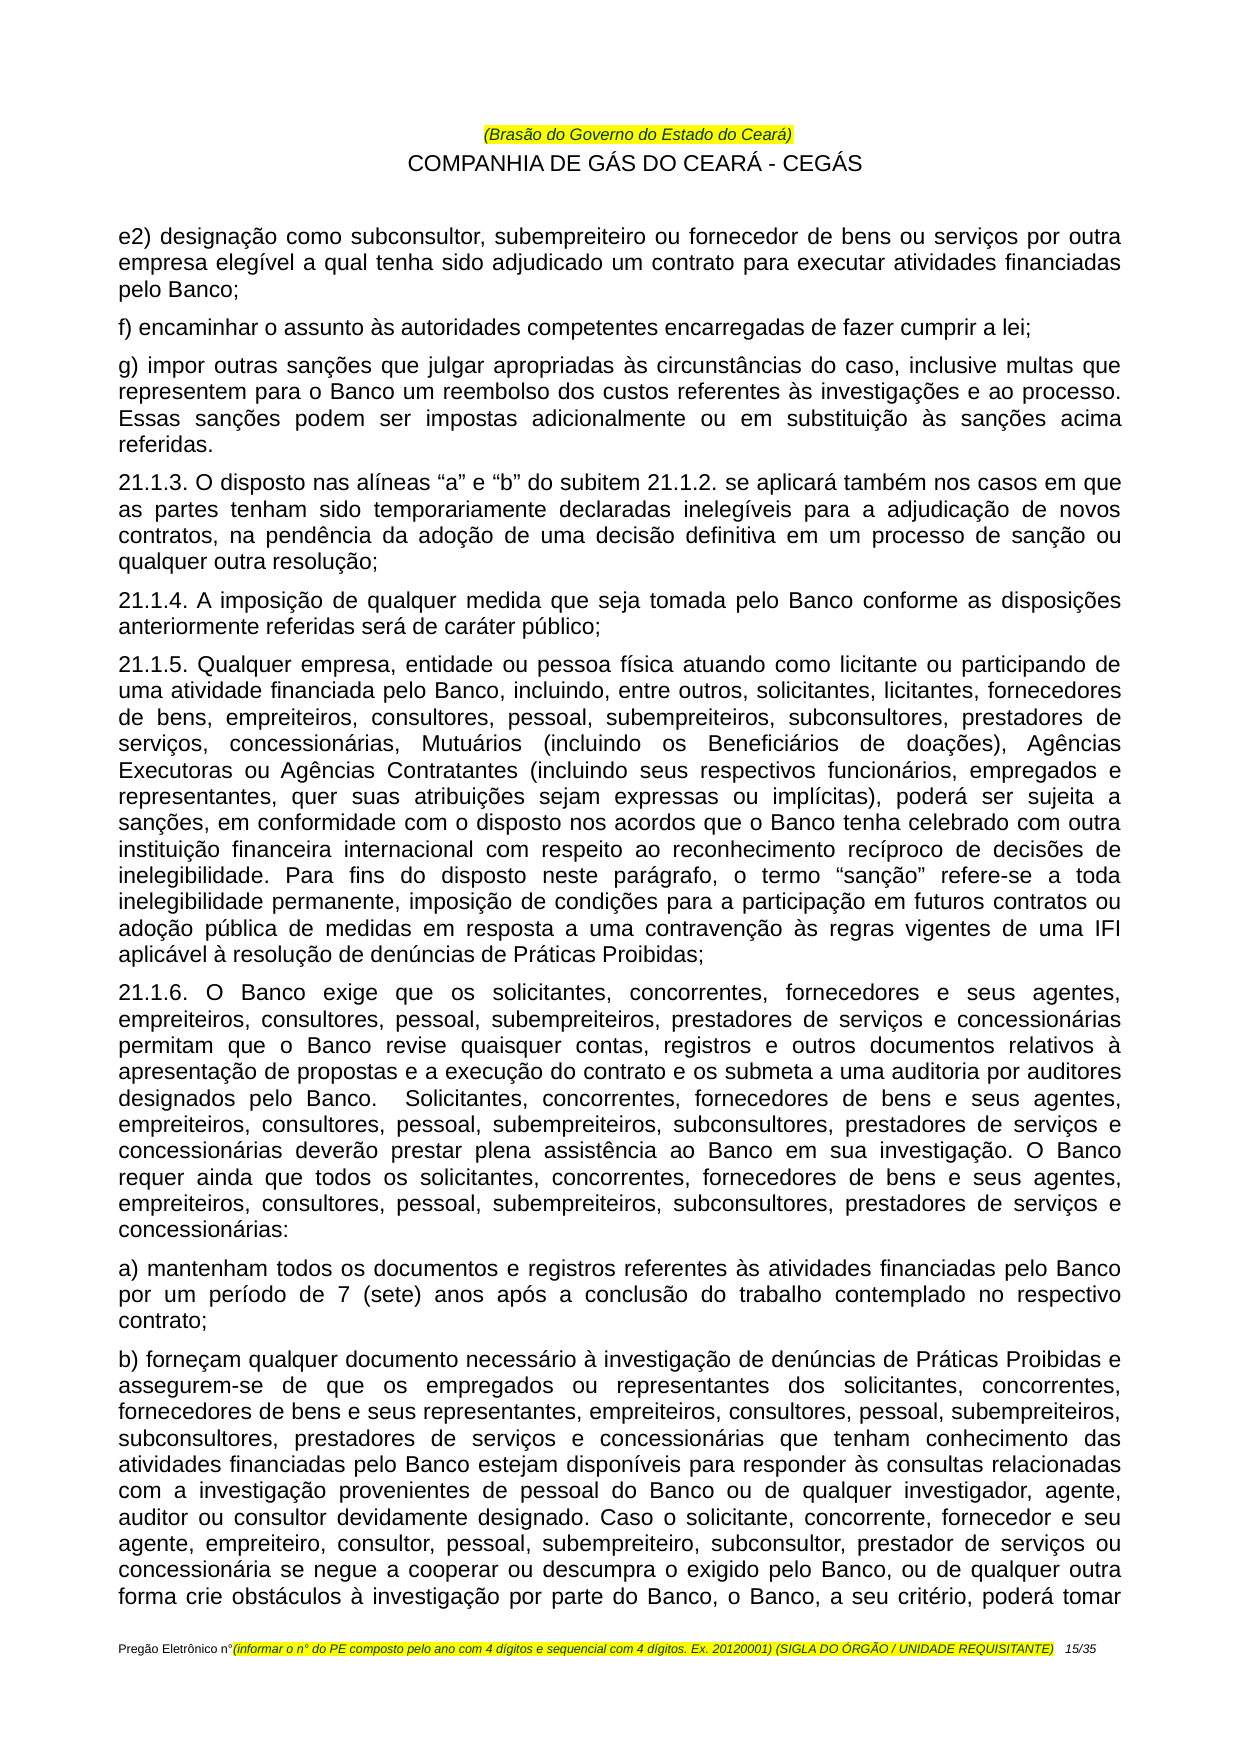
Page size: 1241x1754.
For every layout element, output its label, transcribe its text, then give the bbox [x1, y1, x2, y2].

text e2) designação como subconsultor, subempreiteiro ou fornecedor de bens ou serviços por outra empresa elegível a qual tenha sido adjudicado um contrato para executar atividades financiadas pelo Banco; [118, 223, 1122, 302]
text 21.1.4. A imposição de qualquer medida que seja tomada pelo Banco conforme as disposições anteriormente referidas será de caráter público; [118, 587, 1122, 639]
text b) forneçam qualquer documento necessário à investigação de denúncias de Práticas Proibidas e assegurem-se de que os empregados ou representantes dos solicitantes, concorrentes, fornecedores de bens e seus representantes, empreiteiros, consultores, pessoal, subempreiteiros, subconsultores, prestadores de serviços e concessionárias que tenham conhecimento das atividades financiadas pelo Banco estejam disponíveis para responder às consultas relacionadas com a investigação provenientes de pessoal do Banco ou de qualquer investigador, agente, auditor ou consultor devidamente designado. Caso o solicitante, concorrente, fornecedor e seu agente, empreiteiro, consultor, pessoal, subempreiteiro, subconsultor, prestador de serviços ou concessionária se negue a cooperar ou descumpra o exigido pelo Banco, ou de qualquer outra forma crie obstáculos à investigação por parte do Banco, o Banco, a seu critério, poderá tomar [118, 1346, 1122, 1609]
text 21.1.5. Qualquer empresa, entidade ou pessoa física atuando como licitante ou participando de uma atividade financiada pelo Banco, incluindo, entre outros, solicitantes, licitantes, fornecedores de bens, empreiteiros, consultores, pessoal, subempreiteiros, subconsultores, prestadores de serviços, concessionárias, Mutuários (incluindo os Beneficiários de doações), Agências Executoras ou Agências Contratantes (incluindo seus respectivos funcionários, empregados e representantes, quer suas atribuições sejam expressas ou implícitas), poderá ser sujeita a sanções, em conformidade com o disposto nos acordos que o Banco tenha celebrado com outra instituição financeira internacional com respeito ao reconhecimento recíproco de decisões de inelegibilidade. Para fins do disposto neste parágrafo, o termo “sanção” refere-se a toda inelegibilidade permanente, imposição de condições para a participação em futuros contratos ou adoção pública de medidas em resposta a uma contravenção às regras vigentes de uma IFI aplicável à resolução de denúncias de Práticas Proibidas; [118, 651, 1122, 967]
text g) impor outras sanções que julgar apropriadas às circunstâncias do caso, inclusive multas que representem para o Banco um reembolso dos custos referentes às investigações e ao processo. Essas sanções podem ser impostas adicionalmente ou em substituição às sanções acima referidas. [118, 352, 1122, 457]
text 21.1.6. O Banco exige que os solicitantes, concorrentes, fornecedores e seus agentes, empreiteiros, consultores, pessoal, subempreiteiros, prestadores de serviços e concessionárias permitam que o Banco revise quaisquer contas, registros e outros documentos relativos à apresentação de propostas e a execução do contrato e os submeta a uma auditoria por auditores designados pelo Banco. Solicitantes, concorrentes, fornecedores de bens e seus agentes, empreiteiros, consultores, pessoal, subempreiteiros, subconsultores, prestadores de serviços e concessionárias deverão prestar plena assistência ao Banco em sua investigação. O Banco requer ainda que todos os solicitantes, concorrentes, fornecedores de bens e seus agentes, empreiteiros, consultores, pessoal, subempreiteiros, subconsultores, prestadores de serviços e concessionárias: [118, 979, 1122, 1243]
text a) mantenham todos os documentos e registros referentes às atividades financiadas pelo Banco por um período de 7 (sete) anos após a conclusão do trabalho contemplado no respectivo contrato; [118, 1255, 1122, 1334]
text 21.1.3. O disposto nas alíneas “a” e “b” do subitem 21.1.2. se aplicará também nos casos em que as partes tenham sido temporariamente declaradas inelegíveis para a adjudicação de novos contratos, na pendência da adoção de uma decisão definitiva em um processo de sanção ou qualquer outra resolução; [118, 469, 1122, 575]
text f) encaminhar o assunto às autoridades competentes encarregadas de fazer cumprir a lei; [118, 314, 1122, 340]
